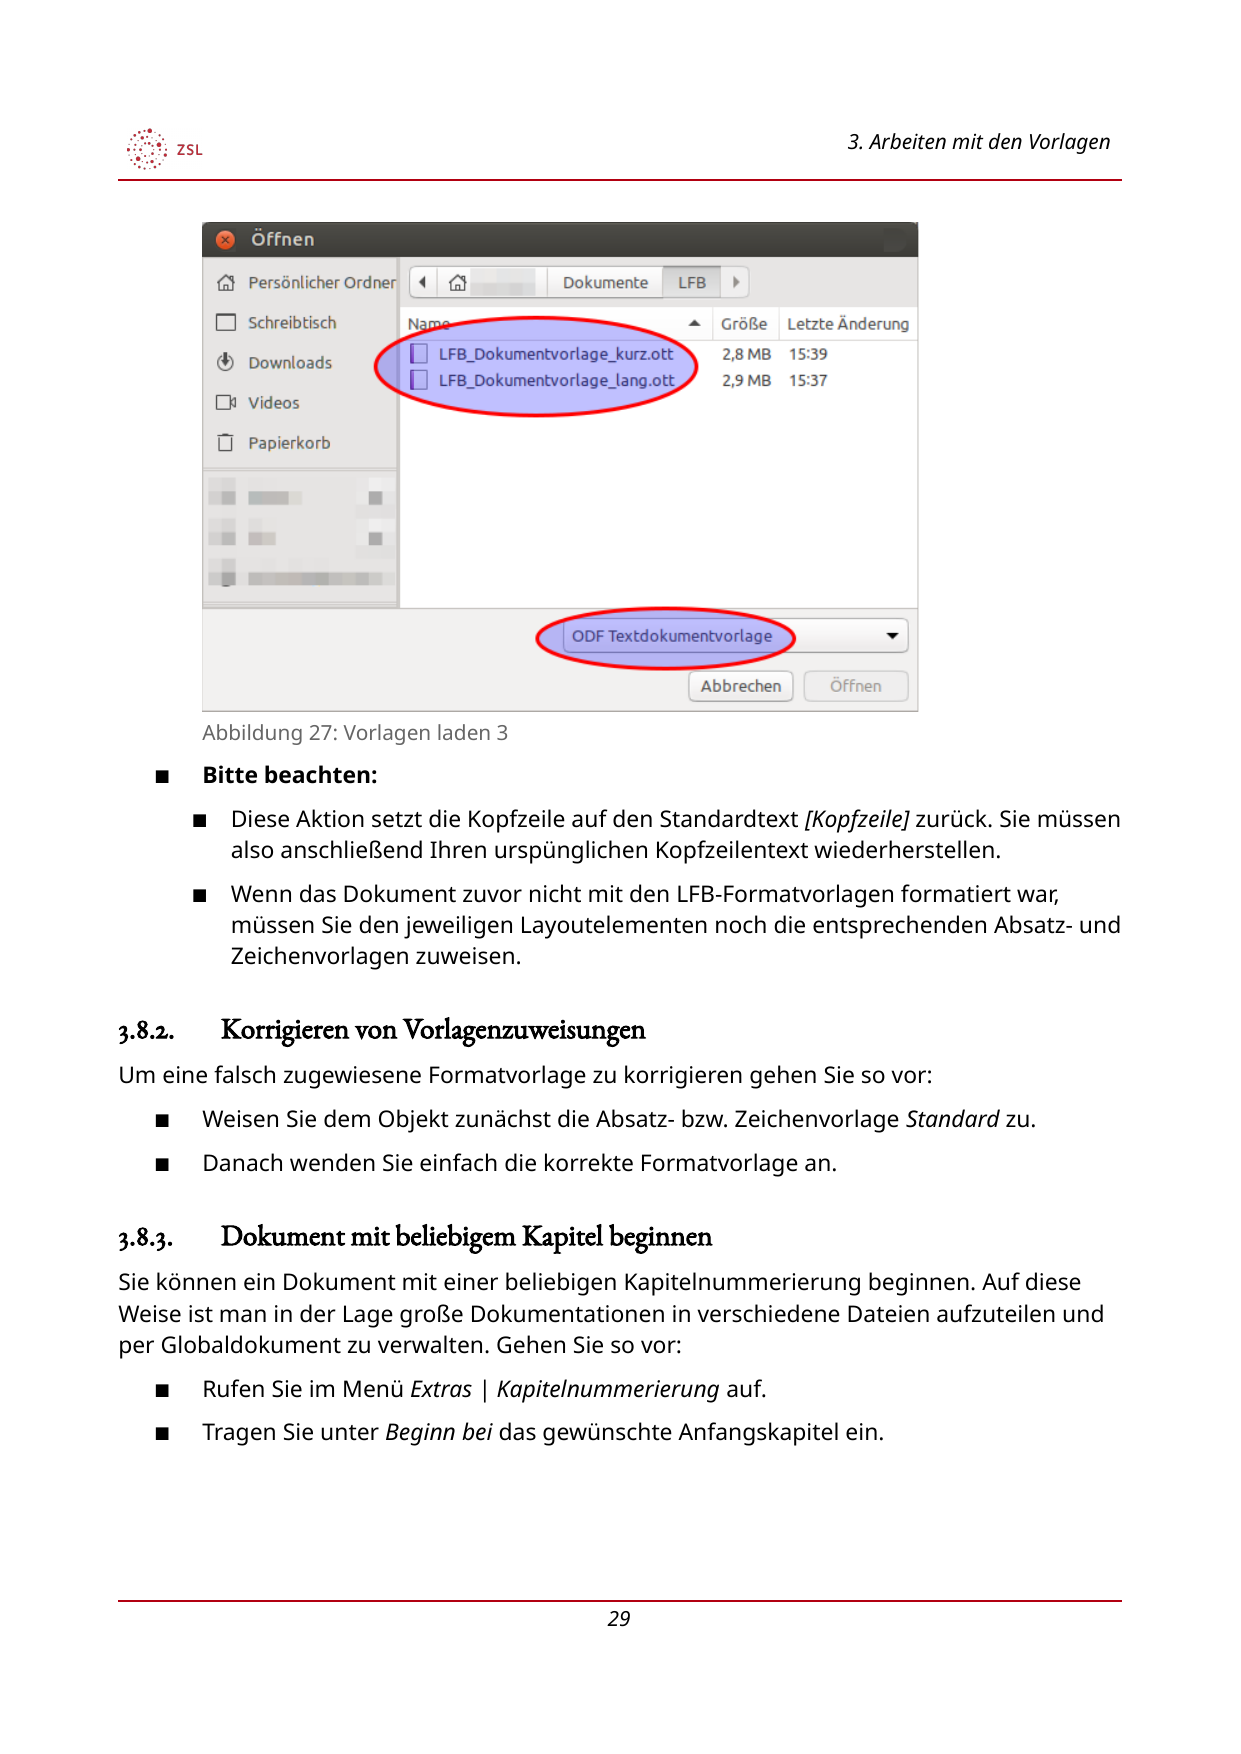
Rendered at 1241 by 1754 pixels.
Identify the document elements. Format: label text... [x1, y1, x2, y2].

list Abbildung 27: Vorlagen laden 3 [202, 712, 918, 746]
subtitle Korrigieren von Vorlagenzuweisungen [118, 1009, 1122, 1047]
list Weisen Sie dem Objekt zunächst die Absatz- bzw. Zeichenvorlage Standard zu. [156, 1103, 1122, 1134]
picture [202, 222, 919, 712]
list Diese Aktion setzt die Kopfzeile auf den Standardtext [Kopfzeile] zurück. Sie müssen also anschließend Ihren urspünglichen Kopfzeilentext wiederherstellen. [193, 802, 1122, 865]
list Tragen Sie unter Beginn bei das gewünschte Anfangskapitel ein. [156, 1416, 1122, 1447]
list Danach wenden Sie einfach die korrekte Formatvorlage an. [156, 1147, 1122, 1178]
text Um eine falsch zugewiesene Formatvorlage zu korrigieren gehen Sie so vor: [118, 1059, 1122, 1091]
picture [127, 128, 203, 170]
list Bitte beachten: [156, 759, 1122, 790]
list Rufen Sie im Menü Extras | Kapitelnummerierung auf. [156, 1372, 1122, 1404]
text Sie können ein Dokument mit einer beliebigen Kapitelnummerierung beginnen. Auf diese Weise ist man in der Lage große Dokumentationen in verschiedene Dateien aufzuteilen und per Globaldokument zu verwalten. Gehen Sie so vor: [118, 1266, 1122, 1360]
list Wenn das Dokument zuvor nicht mit den LFB-Formatvorlagen formatiert war, müssen Sie den jeweiligen Layoutelementen noch die entsprechenden Absatz- und Zeichenvorlagen zuweisen. [193, 877, 1122, 971]
subtitle Dokument mit beliebigem Kapitel beginnen [118, 1216, 1122, 1254]
